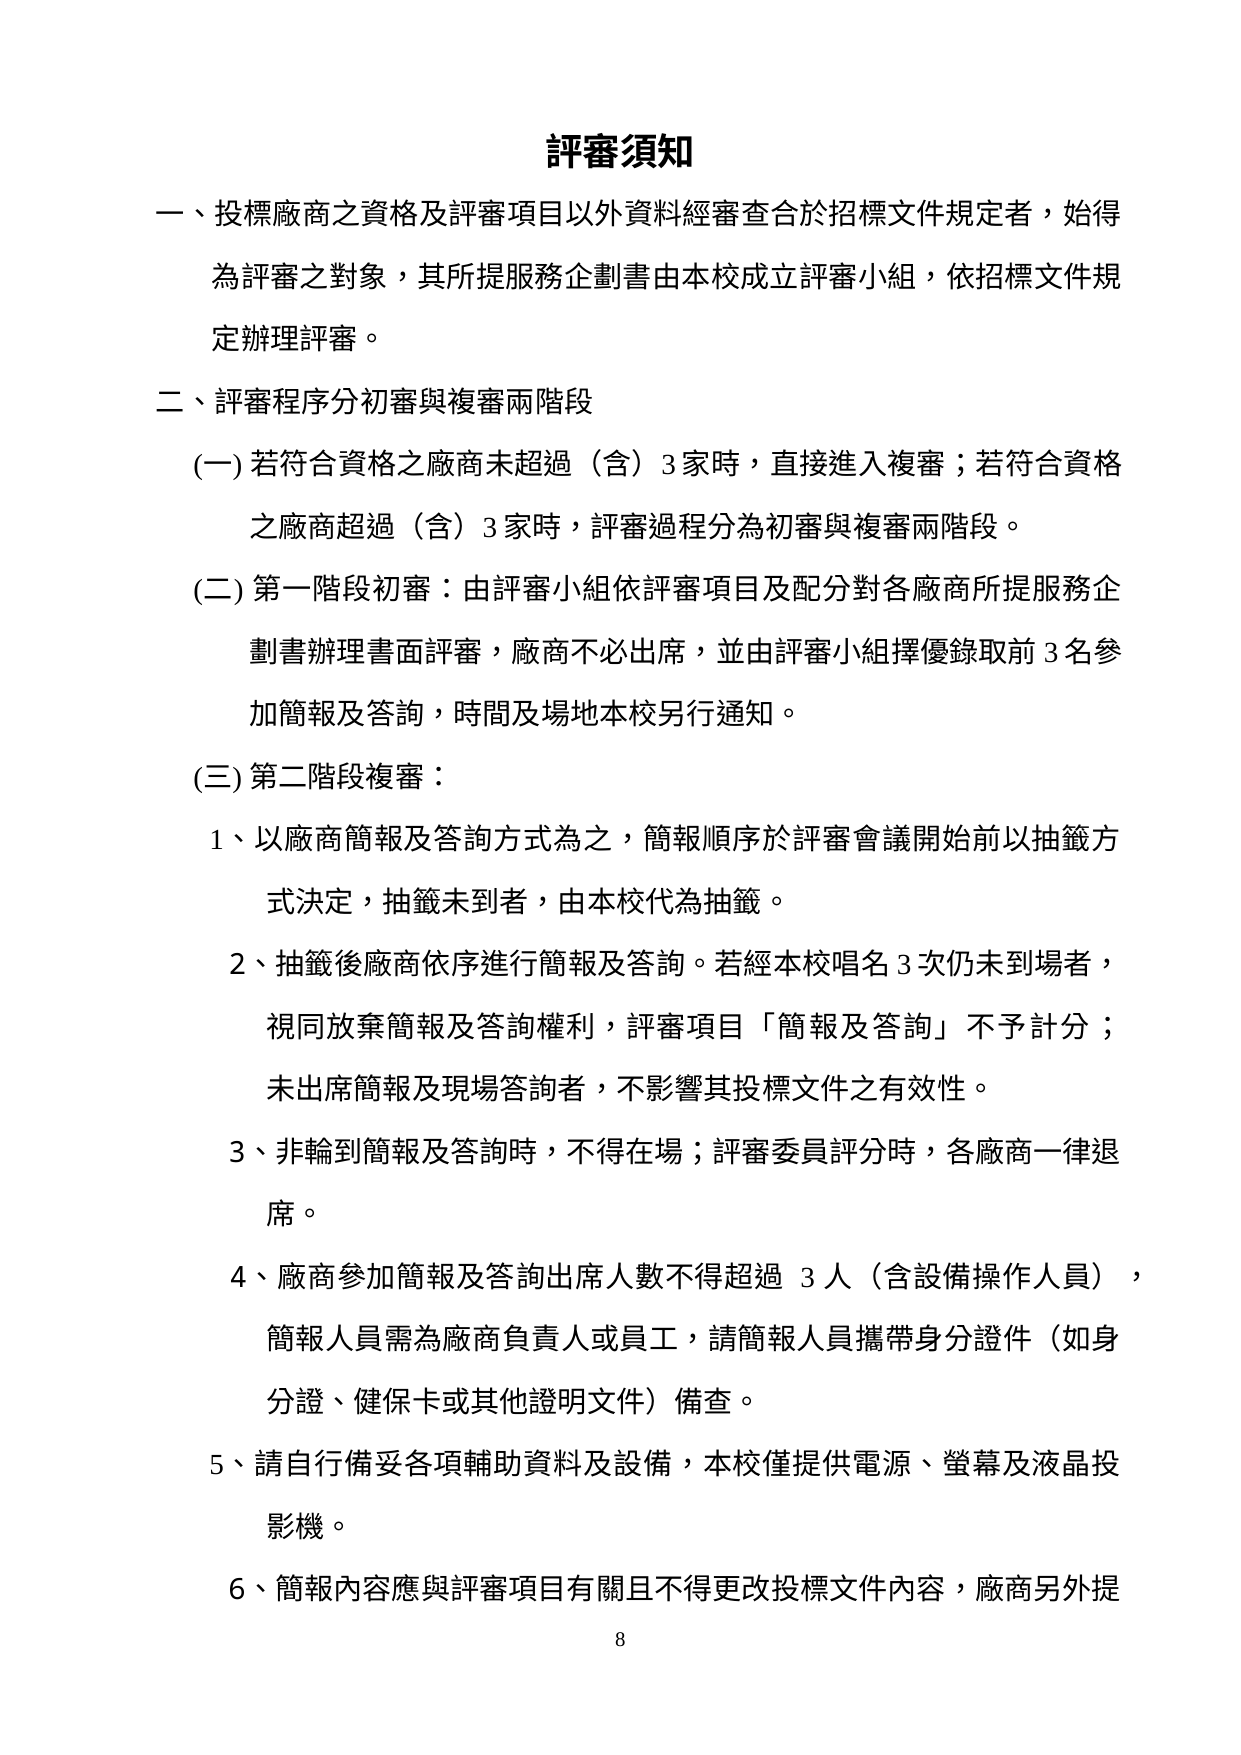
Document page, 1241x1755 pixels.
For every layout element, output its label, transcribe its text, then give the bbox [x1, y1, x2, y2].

text 2、抽籤後廠商依序進行簡報及答詢。若經本校唱名3次仍未到場者，視同放棄簡報及答詢權利，評審項目「簡報及答詢」不予計分；未出席簡報及現場答詢者，不影響其投標文件之有效性。 [193, 920, 1122, 1108]
text (三) 第二階段複審： [193, 733, 1122, 795]
text 5、請自行備妥各項輔助資料及設備，本校僅提供電源、螢幕及液晶投影機。 [193, 1420, 1122, 1545]
text 3、非輪到簡報及答詢時，不得在場；評審委員評分時，各廠商一律退席。 [193, 1108, 1122, 1233]
text 1、以廠商簡報及答詢方式為之，簡報順序於評審會議開始前以抽籤方式決定，抽籤未到者，由本校代為抽籤。 [193, 795, 1122, 920]
text 評審須知 [118, 108, 1122, 170]
text 6、簡報內容應與評審項目有關且不得更改投標文件內容，廠商另外提 [193, 1545, 1122, 1608]
text (二) 第一階段初審：由評審小組依評審項目及配分對各廠商所提服務企劃書辦理書面評審，廠商不必出席，並由評審小組擇優錄取前3名參加簡報及答詢，時間及場地本校另行通知。 [193, 545, 1122, 733]
text 一、投標廠商之資格及評審項目以外資料經審查合於招標文件規定者，始得為評審之對象，其所提服務企劃書由本校成立評審小組，依招標文件規定辦理評審。 [156, 170, 1122, 358]
text (一) 若符合資格之廠商未超過（含）3家時，直接進入複審；若符合資格之廠商超過（含）3家時，評審過程分為初審與複審兩階段。 [193, 420, 1122, 545]
text 二、評審程序分初審與複審兩階段 [156, 358, 1122, 420]
text 4、廠商參加簡報及答詢出席人數不得超過 3 人（含設備操作人員），簡報人員需為廠商負責人或員工，請簡報人員攜帶身分證件（如身分證、健保卡或其他證明文件）備查。 [193, 1233, 1122, 1420]
